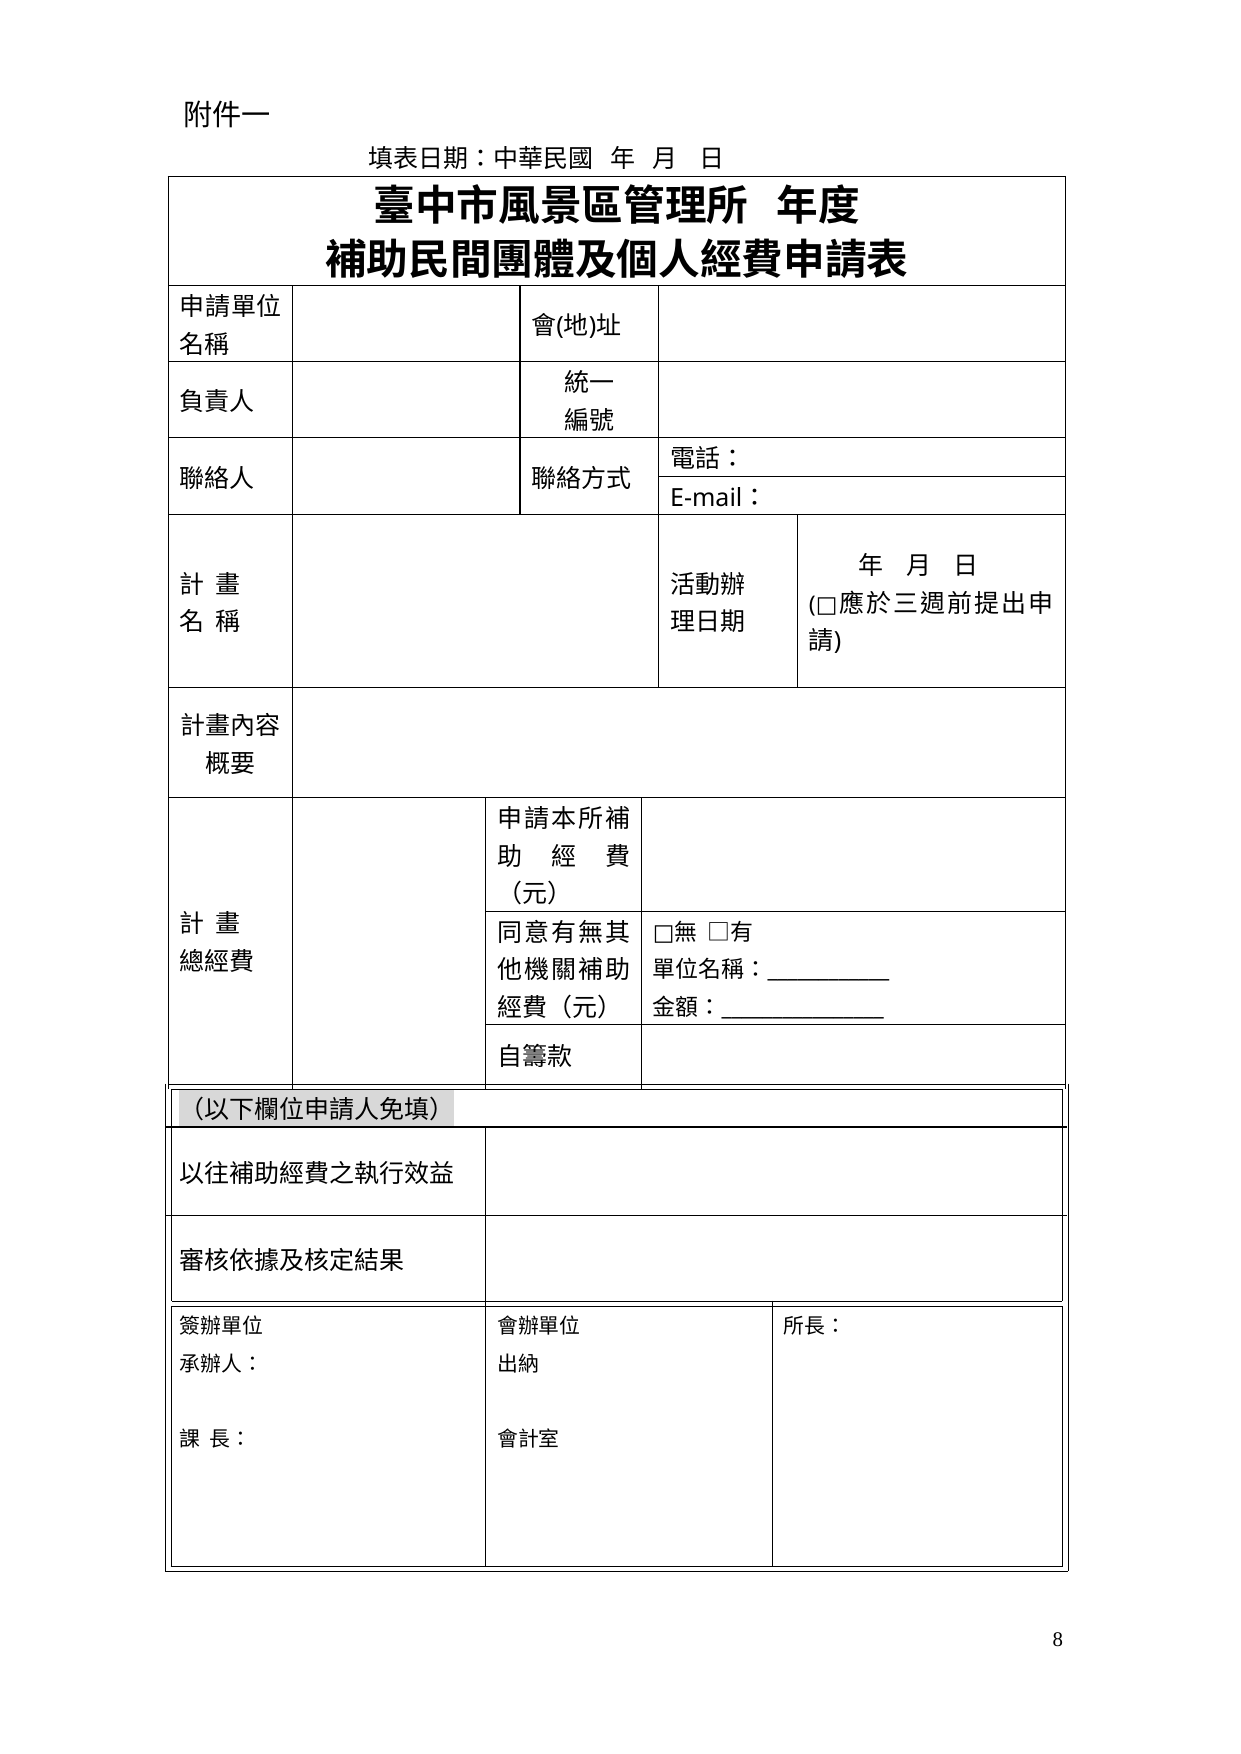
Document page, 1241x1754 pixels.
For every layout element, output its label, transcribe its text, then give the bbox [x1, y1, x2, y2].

table_cell [486, 1128, 1062, 1215]
table_cell 所長： [773, 1301, 1065, 1566]
table_cell （以下欄位申請人免填） [172, 1090, 1062, 1126]
table_cell [293, 362, 519, 437]
table_cell [642, 1025, 1065, 1083]
table_cell [293, 286, 519, 361]
table_cell 聯絡方式 [521, 438, 658, 514]
table_cell 聯絡人 [169, 438, 292, 514]
table_cell 申請單位名稱 [169, 286, 292, 361]
table_cell 統一 編號 [521, 362, 658, 437]
table_cell [486, 1302, 772, 1306]
table_cell 以往補助經費之執行效益 [172, 1128, 485, 1215]
table_cell （以下欄位申請人免填） [486, 1085, 641, 1089]
table_cell 會辦單位 出納 會計室 [486, 1307, 772, 1566]
table_cell [293, 688, 1065, 797]
table_cell 計 畫 總經費 [169, 798, 292, 1083]
table_cell [293, 798, 485, 1083]
table_cell □無 □有 單位名稱：____________ 金額：________________ [642, 912, 1065, 1024]
table_cell 同意有無其他機關補助經費（元） [486, 912, 641, 1024]
text 附件一 [183, 91, 300, 133]
table_cell （以下欄位申請人免填） [168, 1085, 292, 1126]
table_cell 簽辦單位 承辦人： 課 長： [168, 1301, 485, 1566]
table_cell [486, 1216, 1062, 1301]
table_cell 年 月 日 (□應於三週前提出申請) [798, 515, 1065, 687]
table_cell 計 畫 名 稱 [169, 515, 292, 687]
table_cell [659, 286, 1065, 361]
table_cell [293, 438, 519, 514]
table_cell 活動辦 理日期 [659, 515, 797, 687]
table_cell 計畫內容概要 [169, 688, 292, 797]
table_cell E-mail： [659, 477, 1065, 514]
table_cell （以下欄位申請人免填） [642, 1085, 1065, 1126]
table_cell 自籌款 [486, 1025, 641, 1083]
table_cell 負責人 [169, 362, 292, 437]
table_cell 會(地)址 [521, 286, 658, 361]
table_header 臺中市風景區管理所 年度 補助民間團體及個人經費申請表 [169, 177, 1065, 285]
text 填表日期：中華民國 年 月 日 [148, 138, 1063, 176]
table_cell 電話： [659, 438, 1065, 476]
table_cell 審核依據及核定結果 [172, 1216, 485, 1301]
table_cell 申請本所補助經費（元） [486, 798, 641, 911]
table_cell （以下欄位申請人免填） [293, 1085, 485, 1089]
table_cell [293, 515, 658, 687]
table_cell [642, 798, 1065, 911]
table_cell [659, 362, 1065, 437]
